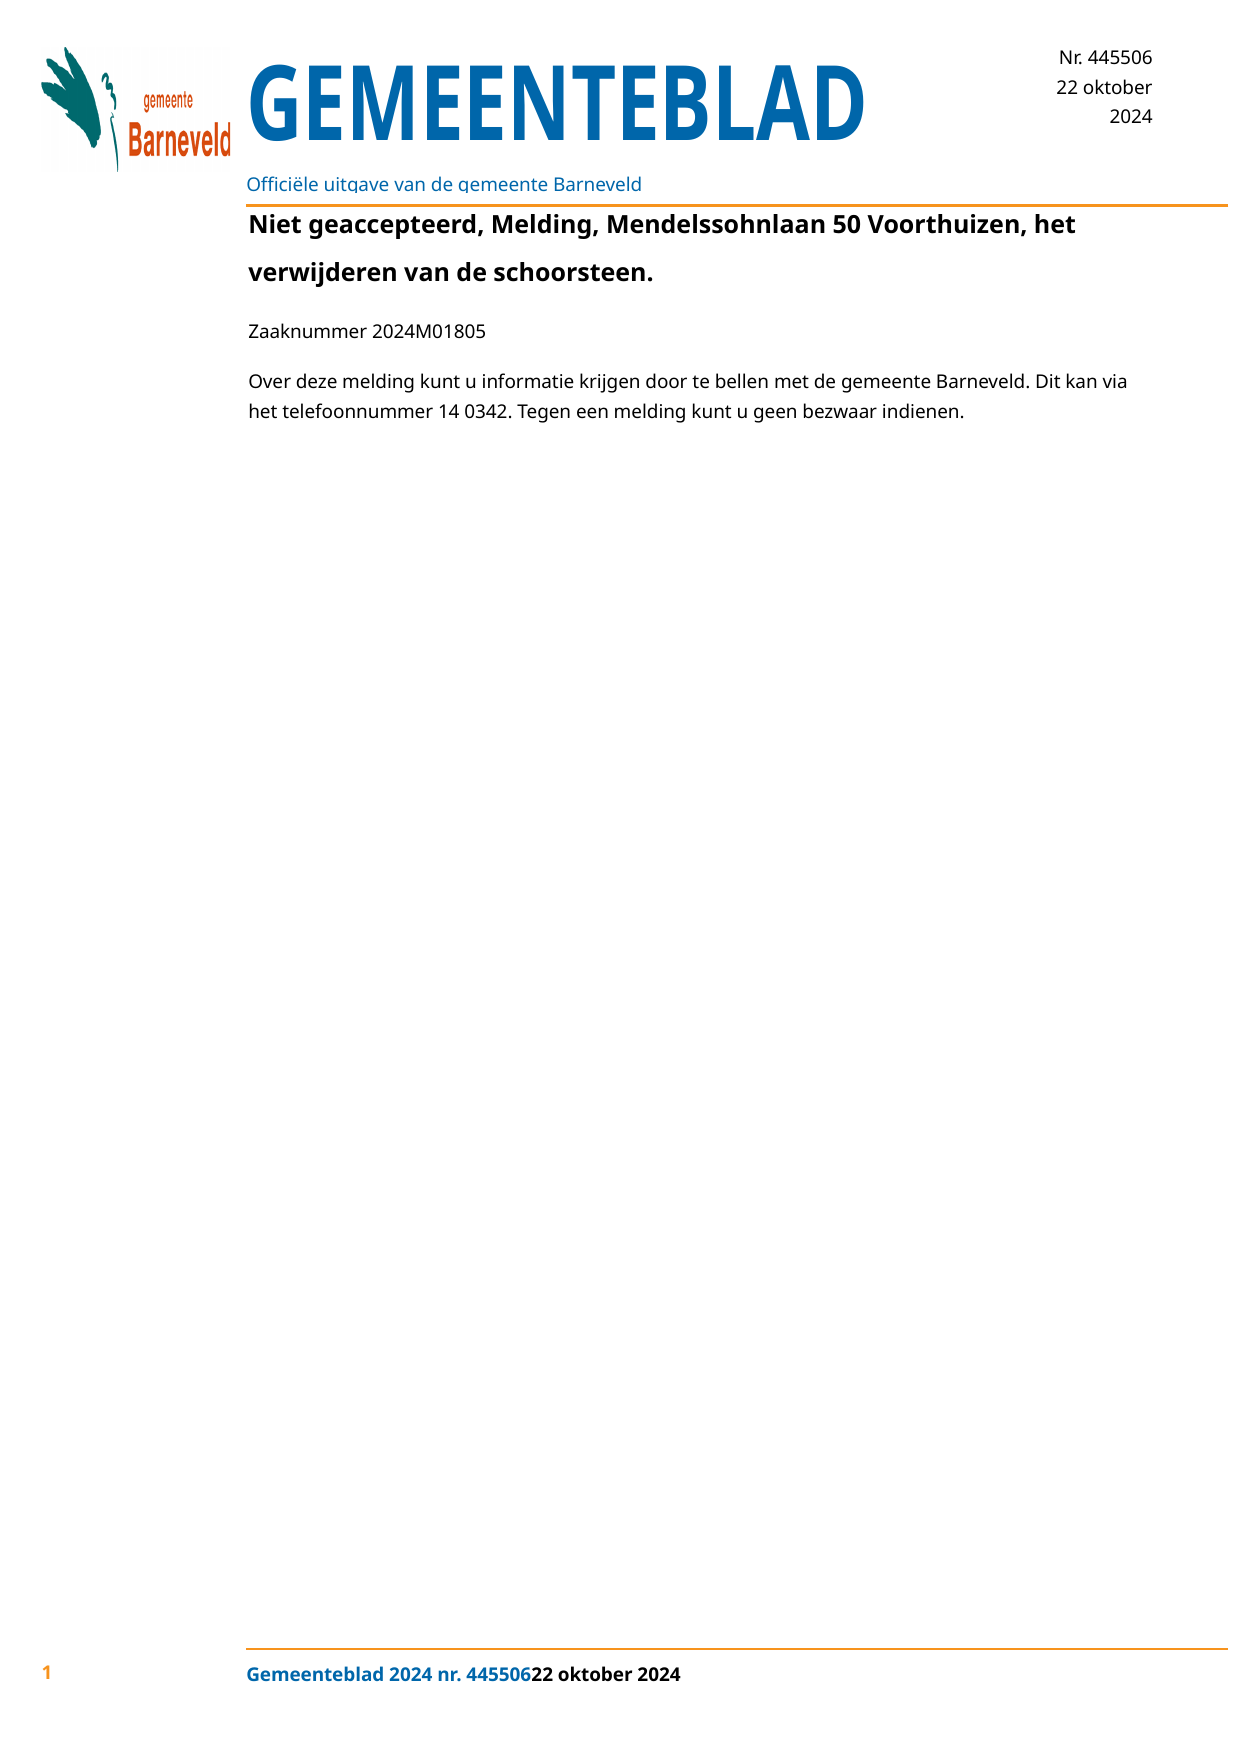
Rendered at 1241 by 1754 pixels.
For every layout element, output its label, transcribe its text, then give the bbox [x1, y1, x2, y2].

picture [41, 47, 231, 172]
text Over deze melding kunt u informatie krijgen door te bellen met de gemeente Barneveld. Dit kan via het telefoonnummer 14 0342. Tegen een melding kunt u geen bezwaar indienen. [248, 368, 1152, 424]
text Zaaknummer 2024M01805 [248, 318, 1152, 344]
text Niet geaccepteerd, Melding, Mendelssohnlaan 50 Voorthuizen, het verwijderen van de schoorsteen. [248, 207, 1152, 288]
